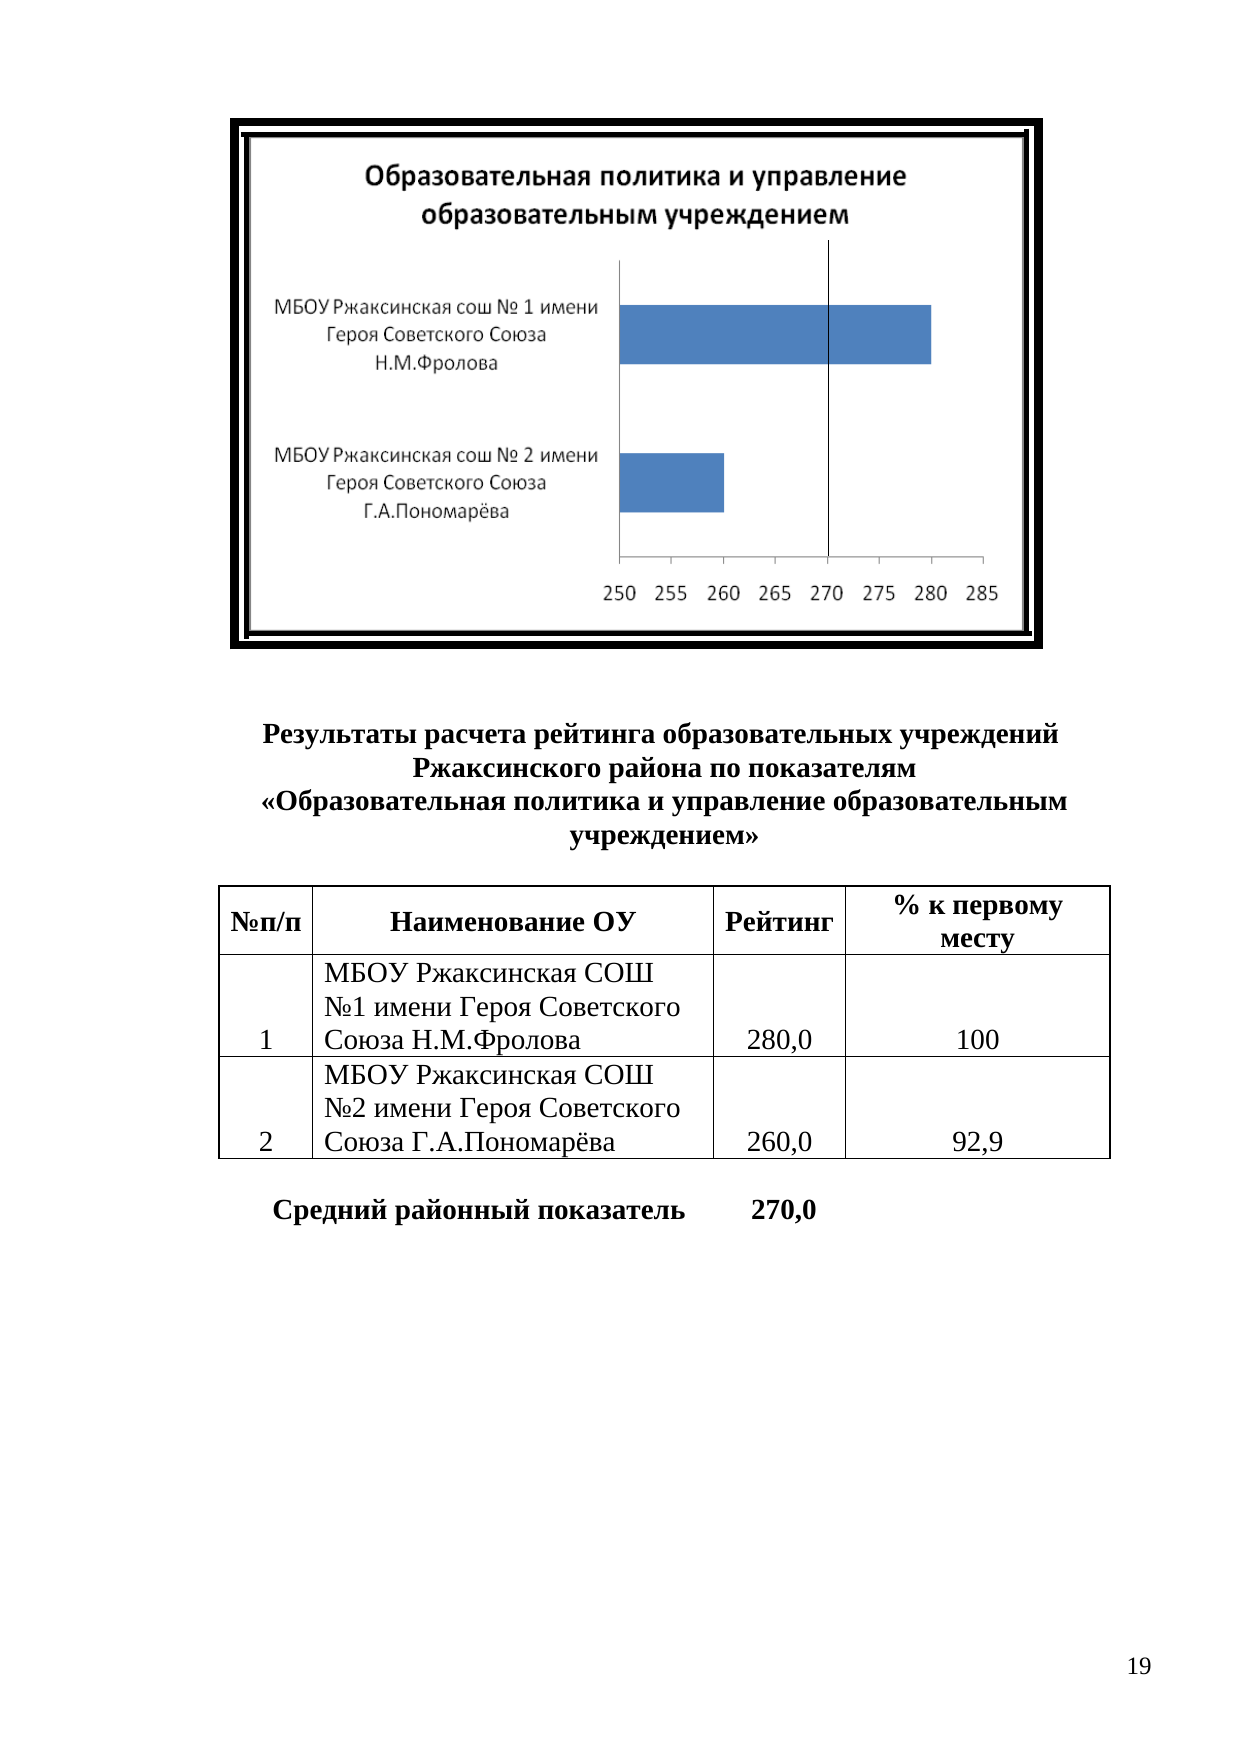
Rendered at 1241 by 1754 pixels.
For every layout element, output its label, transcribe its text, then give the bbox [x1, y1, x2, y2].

table_cell МБОУ Ржаксинская СОШ №2 имени Героя Советского Союза Г.А.Пономарёва [313, 1057, 713, 1157]
table_header Результаты расчета рейтинга образовательных учреждений Ржаксинского района по показателям «Образовательная политика и управление образовательным учреждением» [219, 118, 1110, 851]
table_cell [845, 851, 1110, 885]
table_cell Наименование ОУ [313, 887, 713, 954]
table_cell 2 [220, 1057, 312, 1157]
table_cell [714, 851, 845, 885]
table_cell 100 [846, 955, 1109, 1056]
table_cell [219, 851, 313, 885]
table_cell МБОУ Ржаксинская СОШ №1 имени Героя Советского Союза Н.М.Фролова [313, 955, 713, 1056]
table_cell [313, 851, 714, 885]
table_cell 1 [220, 955, 312, 1056]
table_cell 260,0 [714, 1057, 845, 1157]
table_cell 92,9 [846, 1057, 1109, 1157]
table_cell №п/п [220, 887, 312, 954]
picture [249, 137, 1024, 631]
table_cell Рейтинг [714, 887, 845, 954]
table_cell 280,0 [714, 955, 845, 1056]
text Средний районный показатель 270,0 [177, 1192, 1152, 1226]
table_cell % к первому месту [846, 887, 1109, 954]
